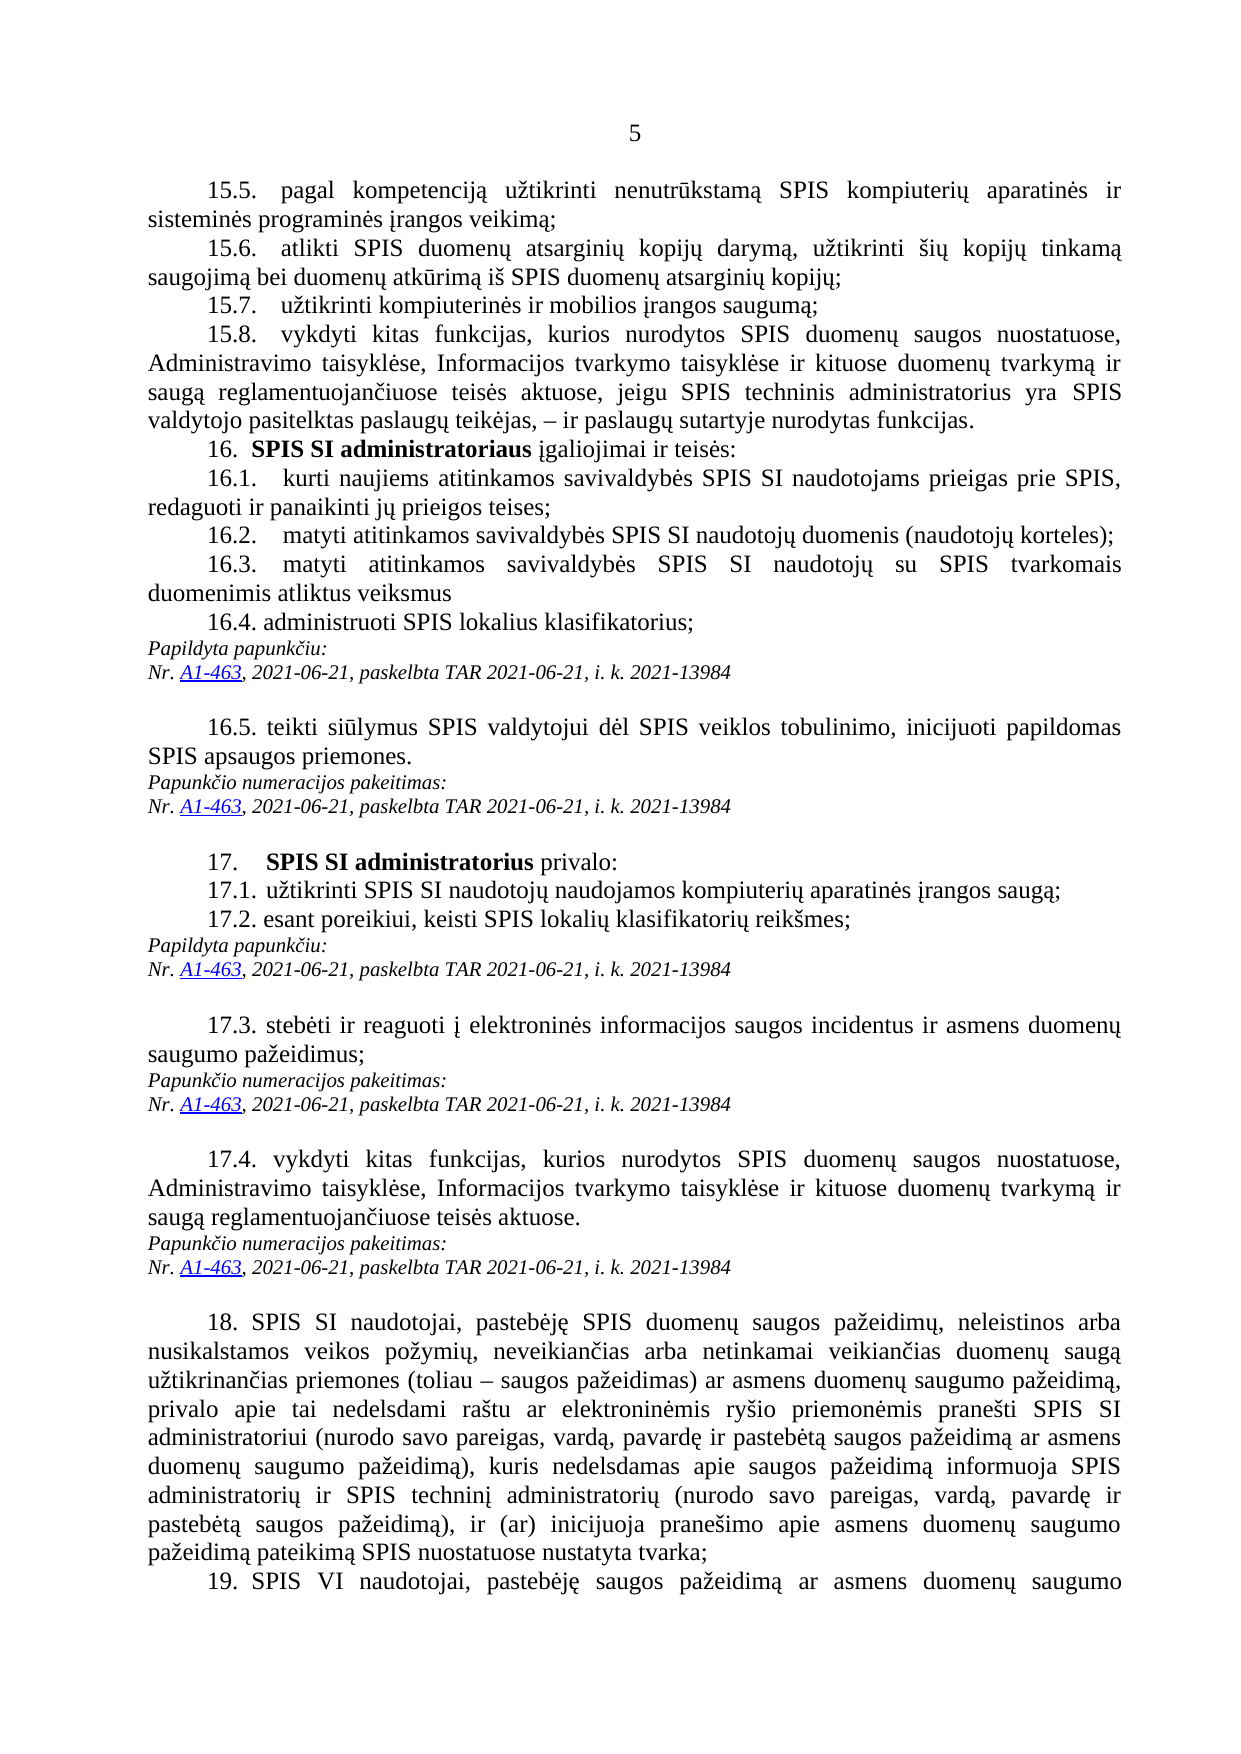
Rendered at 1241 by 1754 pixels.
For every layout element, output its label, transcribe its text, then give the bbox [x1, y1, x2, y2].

text 19. SPIS VI naudotojai, pastebėję saugos pažeidimą ar asmens duomenų saugumo [148, 1566, 1122, 1595]
text Papunkčio numeracijos pakeitimas: [148, 1231, 1122, 1255]
text Nr. A1-463, 2021-06-21, paskelbta TAR 2021-06-21, i. k. 2021-13984 [148, 660, 1122, 684]
text Papunkčio numeracijos pakeitimas: [148, 1067, 1122, 1092]
text 17.3. stebėti ir reaguoti į elektroninės informacijos saugos incidentus ir asmens duomenų saugumo pažeidimus; [148, 1010, 1122, 1067]
text 17.1. užtikrinti SPIS SI naudotojų naudojamos kompiuterių aparatinės įrangos saugą; [148, 876, 1122, 904]
text 17.2. esant poreikiui, keisti SPIS lokalių klasifikatorių reikšmes; [148, 904, 1122, 933]
text 17. SPIS SI administratorius privalo: [148, 847, 1122, 876]
text 17.4. vykdyti kitas funkcijas, kurios nurodytos SPIS duomenų saugos nuostatuose, Administravimo taisyklėse, Informacijos tvarkymo taisyklėse ir kituose duomenų tvarkymą ir saugą reglamentuojančiuose teisės aktuose. [148, 1144, 1122, 1231]
text Nr. A1-463, 2021-06-21, paskelbta TAR 2021-06-21, i. k. 2021-13984 [148, 1092, 1122, 1116]
text 15.6. atlikti SPIS duomenų atsarginių kopijų darymą, užtikrinti šių kopijų tinkamą saugojimą bei duomenų atkūrimą iš SPIS duomenų atsarginių kopijų; [148, 233, 1122, 291]
text 16.3. matyti atitinkamos savivaldybės SPIS SI naudotojų su SPIS tvarkomais duomenimis atliktus veiksmus [148, 549, 1122, 607]
text 15.8. vykdyti kitas funkcijas, kurios nurodytos SPIS duomenų saugos nuostatuose, Administravimo taisyklėse, Informacijos tvarkymo taisyklėse ir kituose duomenų tvarkymą ir saugą reglamentuojančiuose teisės aktuose, jeigu SPIS techninis administratorius yra SPIS valdytojo pasitelktas paslaugų teikėjas, ‒ ir paslaugų sutartyje nurodytas funkcijas. [148, 319, 1122, 434]
text 18. SPIS SI naudotojai, pastebėję SPIS duomenų saugos pažeidimų, neleistinos arba nusikalstamos veikos požymių, neveikiančias arba netinkamai veikiančias duomenų saugą užtikrinančias priemones (toliau – saugos pažeidimas) ar asmens duomenų saugumo pažeidimą, privalo apie tai nedelsdami raštu ar elektroninėmis ryšio priemonėmis pranešti SPIS SI administratoriui (nurodo savo pareigas, vardą, pavardę ir pastebėtą saugos pažeidimą ar asmens duomenų saugumo pažeidimą), kuris nedelsdamas apie saugos pažeidimą informuoja SPIS administratorių ir SPIS techninį administratorių (nurodo savo pareigas, vardą, pavardę ir pastebėtą saugos pažeidimą), ir (ar) inicijuoja pranešimo apie asmens duomenų saugumo pažeidimą pateikimą SPIS nuostatuose nustatyta tvarka; [148, 1307, 1122, 1566]
text Nr. A1-463, 2021-06-21, paskelbta TAR 2021-06-21, i. k. 2021-13984 [148, 957, 1122, 981]
text Papildyta papunkčiu: [148, 636, 1122, 660]
text 16.4. administruoti SPIS lokalius klasifikatorius; [148, 607, 1122, 636]
text 15.5. pagal kompetenciją užtikrinti nenutrūkstamą SPIS kompiuterių aparatinės ir sisteminės programinės įrangos veikimą; [148, 176, 1122, 233]
text Papildyta papunkčiu: [148, 933, 1122, 957]
text 16.5. teikti siūlymus SPIS valdytojui dėl SPIS veiklos tobulinimo, inicijuoti papildomas SPIS apsaugos priemones. [148, 712, 1122, 770]
text Nr. A1-463, 2021-06-21, paskelbta TAR 2021-06-21, i. k. 2021-13984 [148, 794, 1122, 818]
text 16.1. kurti naujiems atitinkamos savivaldybės SPIS SI naudotojams prieigas prie SPIS, redaguoti ir panaikinti jų prieigos teises; [148, 463, 1122, 521]
text 15.7. užtikrinti kompiuterinės ir mobilios įrangos saugumą; [148, 291, 1122, 319]
text 16.2. matyti atitinkamos savivaldybės SPIS SI naudotojų duomenis (naudotojų korteles); [148, 521, 1122, 549]
text Papunkčio numeracijos pakeitimas: [148, 770, 1122, 794]
text 16. SPIS SI administratoriaus įgaliojimai ir teisės: [148, 434, 1122, 463]
text Nr. A1-463, 2021-06-21, paskelbta TAR 2021-06-21, i. k. 2021-13984 [148, 1255, 1122, 1279]
